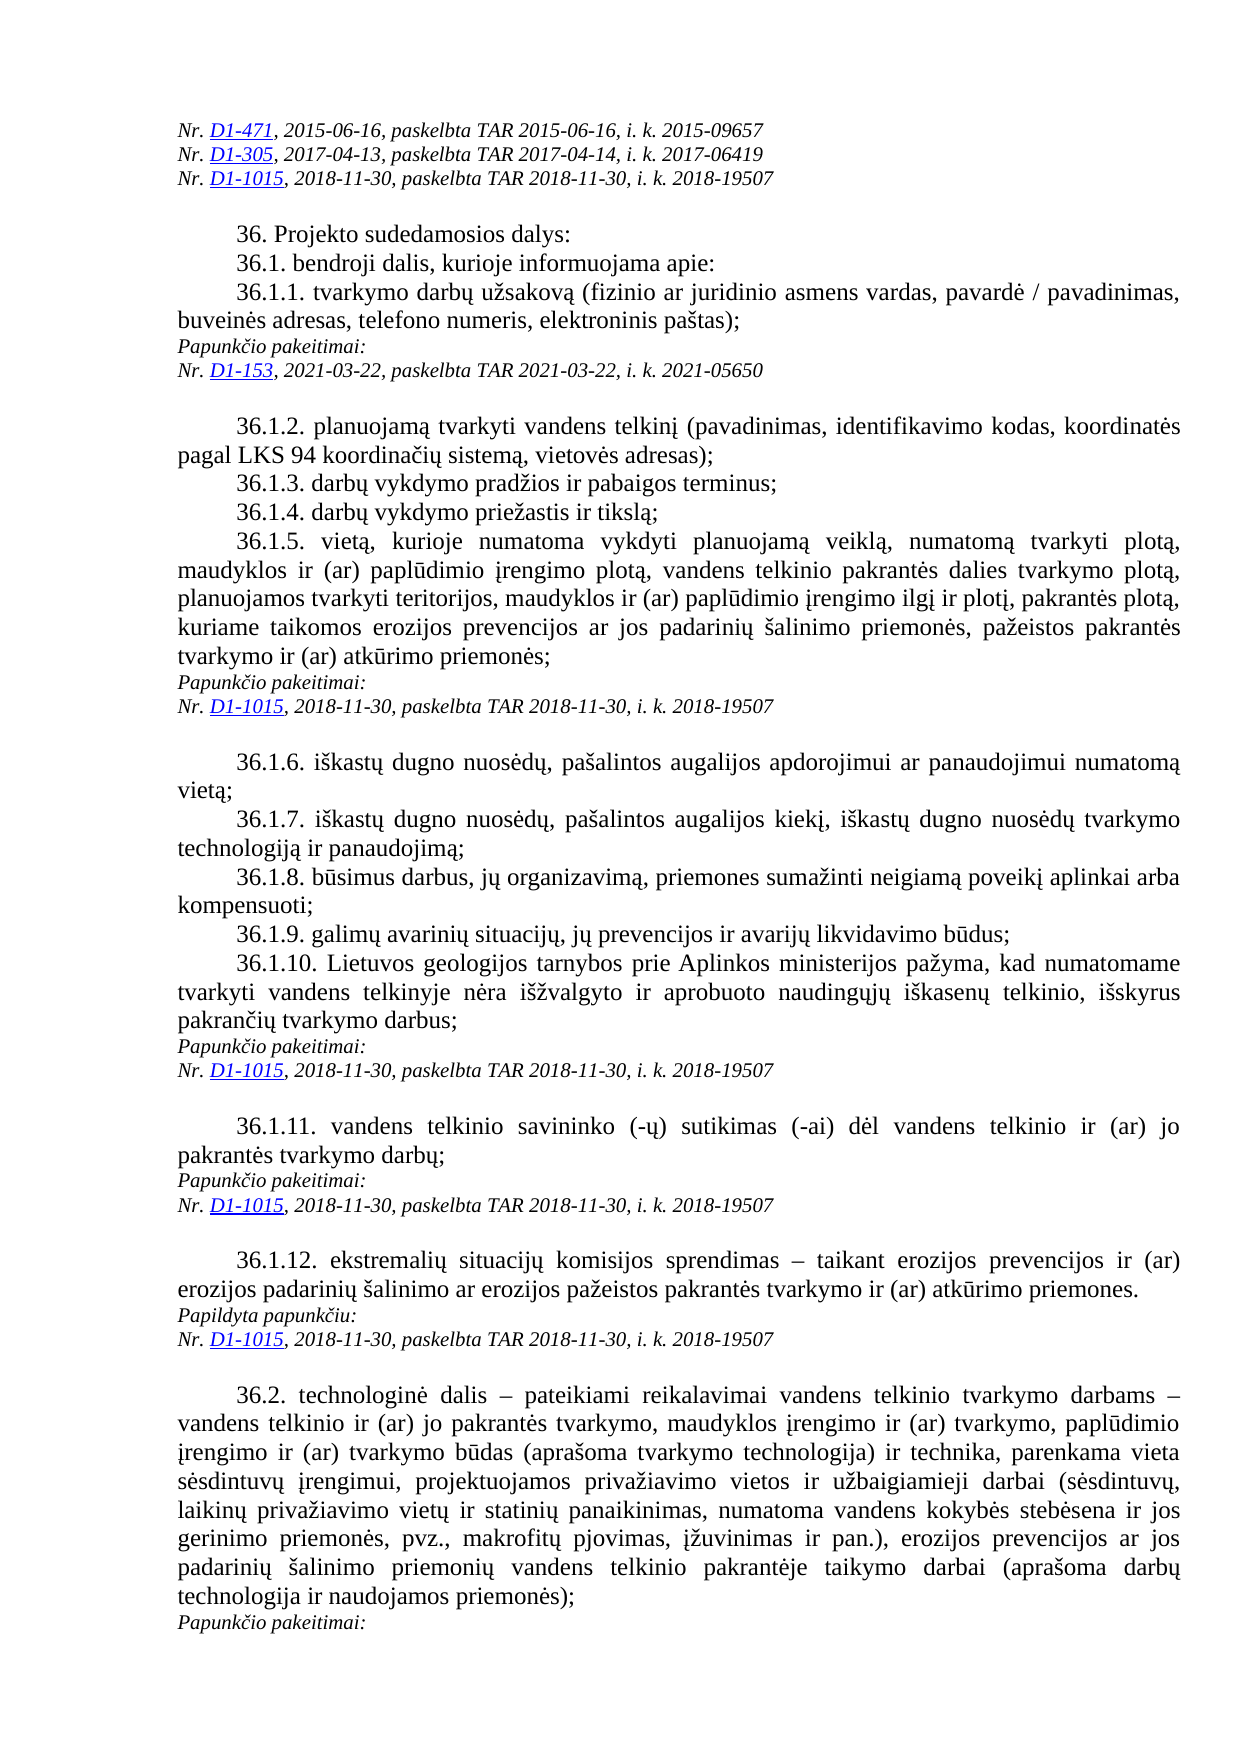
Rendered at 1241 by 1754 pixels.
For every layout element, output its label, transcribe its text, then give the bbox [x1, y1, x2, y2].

text 36.1.2. planuojamą tvarkyti vandens telkinį (pavadinimas, identifikavimo kodas, koordinatės pagal LKS 94 koordinačių sistemą, vietovės adresas); [177, 411, 1181, 468]
text 36.1.5. vietą, kurioje numatoma vykdyti planuojamą veiklą, numatomą tvarkyti plotą, maudyklos ir (ar) paplūdimio įrengimo plotą, vandens telkinio pakrantės dalies tvarkymo plotą, planuojamos tvarkyti teritorijos, maudyklos ir (ar) paplūdimio įrengimo ilgį ir plotį, pakrantės plotą, kuriame taikomos erozijos prevencijos ar jos padarinių šalinimo priemonės, pažeistos pakrantės tvarkymo ir (ar) atkūrimo priemonės; [177, 526, 1181, 670]
text 36.1.3. darbų vykdymo pradžios ir pabaigos terminus; [177, 468, 1181, 497]
text 36.1.1. tvarkymo darbų užsakovą (fizinio ar juridinio asmens vardas, pavardė / pavadinimas, buveinės adresas, telefono numeris, elektroninis paštas); [177, 277, 1181, 334]
text Papunkčio pakeitimai: [177, 670, 1181, 694]
text 36. Projekto sudedamosios dalys: [177, 219, 1181, 248]
text Nr. D1-153, 2021-03-22, paskelbta TAR 2021-03-22, i. k. 2021-05650 [177, 358, 1181, 382]
text Nr. D1-471, 2015-06-16, paskelbta TAR 2015-06-16, i. k. 2015-09657 [177, 118, 1181, 142]
text 36.1.12. ekstremalių situacijų komisijos sprendimas – taikant erozijos prevencijos ir (ar) erozijos padarinių šalinimo ar erozijos pažeistos pakrantės tvarkymo ir (ar) atkūrimo priemones. [177, 1245, 1181, 1303]
text Nr. D1-305, 2017-04-13, paskelbta TAR 2017-04-14, i. k. 2017-06419 [177, 142, 1181, 166]
text 36.2. technologinė dalis – pateikiami reikalavimai vandens telkinio tvarkymo darbams – vandens telkinio ir (ar) jo pakrantės tvarkymo, maudyklos įrengimo ir (ar) tvarkymo, paplūdimio įrengimo ir (ar) tvarkymo būdas (aprašoma tvarkymo technologija) ir technika, parenkama vieta sėsdintuvų įrengimui, projektuojamos privažiavimo vietos ir užbaigiamieji darbai (sėsdintuvų, laikinų privažiavimo vietų ir statinių panaikinimas, numatoma vandens kokybės stebėsena ir jos gerinimo priemonės, pvz., makrofitų pjovimas, įžuvinimas ir pan.), erozijos prevencijos ar jos padarinių šalinimo priemonių vandens telkinio pakrantėje taikymo darbai (aprašoma darbų technologija ir naudojamos priemonės); [177, 1380, 1181, 1610]
text Nr. D1-1015, 2018-11-30, paskelbta TAR 2018-11-30, i. k. 2018-19507 [177, 694, 1181, 718]
text Papunkčio pakeitimai: [177, 1168, 1181, 1192]
text 36.1.8. būsimus darbus, jų organizavimą, priemones sumažinti neigiamą poveikį aplinkai arba kompensuoti; [177, 862, 1181, 919]
text 36.1.7. iškastų dugno nuosėdų, pašalintos augalijos kiekį, iškastų dugno nuosėdų tvarkymo technologiją ir panaudojimą; [177, 804, 1181, 862]
text Papunkčio pakeitimai: [177, 1034, 1181, 1058]
text 36.1.10. Lietuvos geologijos tarnybos prie Aplinkos ministerijos pažyma, kad numatomame tvarkyti vandens telkinyje nėra išžvalgyto ir aprobuoto naudingųjų iškasenų telkinio, išskyrus pakrančių tvarkymo darbus; [177, 948, 1181, 1034]
text 36.1.4. darbų vykdymo priežastis ir tikslą; [177, 497, 1181, 526]
text 36.1. bendroji dalis, kurioje informuojama apie: [177, 248, 1181, 277]
text Nr. D1-1015, 2018-11-30, paskelbta TAR 2018-11-30, i. k. 2018-19507 [177, 1058, 1181, 1082]
text Papunkčio pakeitimai: [177, 1610, 1181, 1634]
text 36.1.9. galimų avarinių situacijų, jų prevencijos ir avarijų likvidavimo būdus; [177, 919, 1181, 948]
text Nr. D1-1015, 2018-11-30, paskelbta TAR 2018-11-30, i. k. 2018-19507 [177, 1327, 1181, 1351]
text Papildyta papunkčiu: [177, 1303, 1181, 1327]
text Nr. D1-1015, 2018-11-30, paskelbta TAR 2018-11-30, i. k. 2018-19507 [177, 166, 1181, 190]
text Nr. D1-1015, 2018-11-30, paskelbta TAR 2018-11-30, i. k. 2018-19507 [177, 1192, 1181, 1217]
text 36.1.6. iškastų dugno nuosėdų, pašalintos augalijos apdorojimui ar panaudojimui numatomą vietą; [177, 747, 1181, 804]
text Papunkčio pakeitimai: [177, 334, 1181, 358]
text 36.1.11. vandens telkinio savininko (-ų) sutikimas (-ai) dėl vandens telkinio ir (ar) jo pakrantės tvarkymo darbų; [177, 1111, 1181, 1168]
